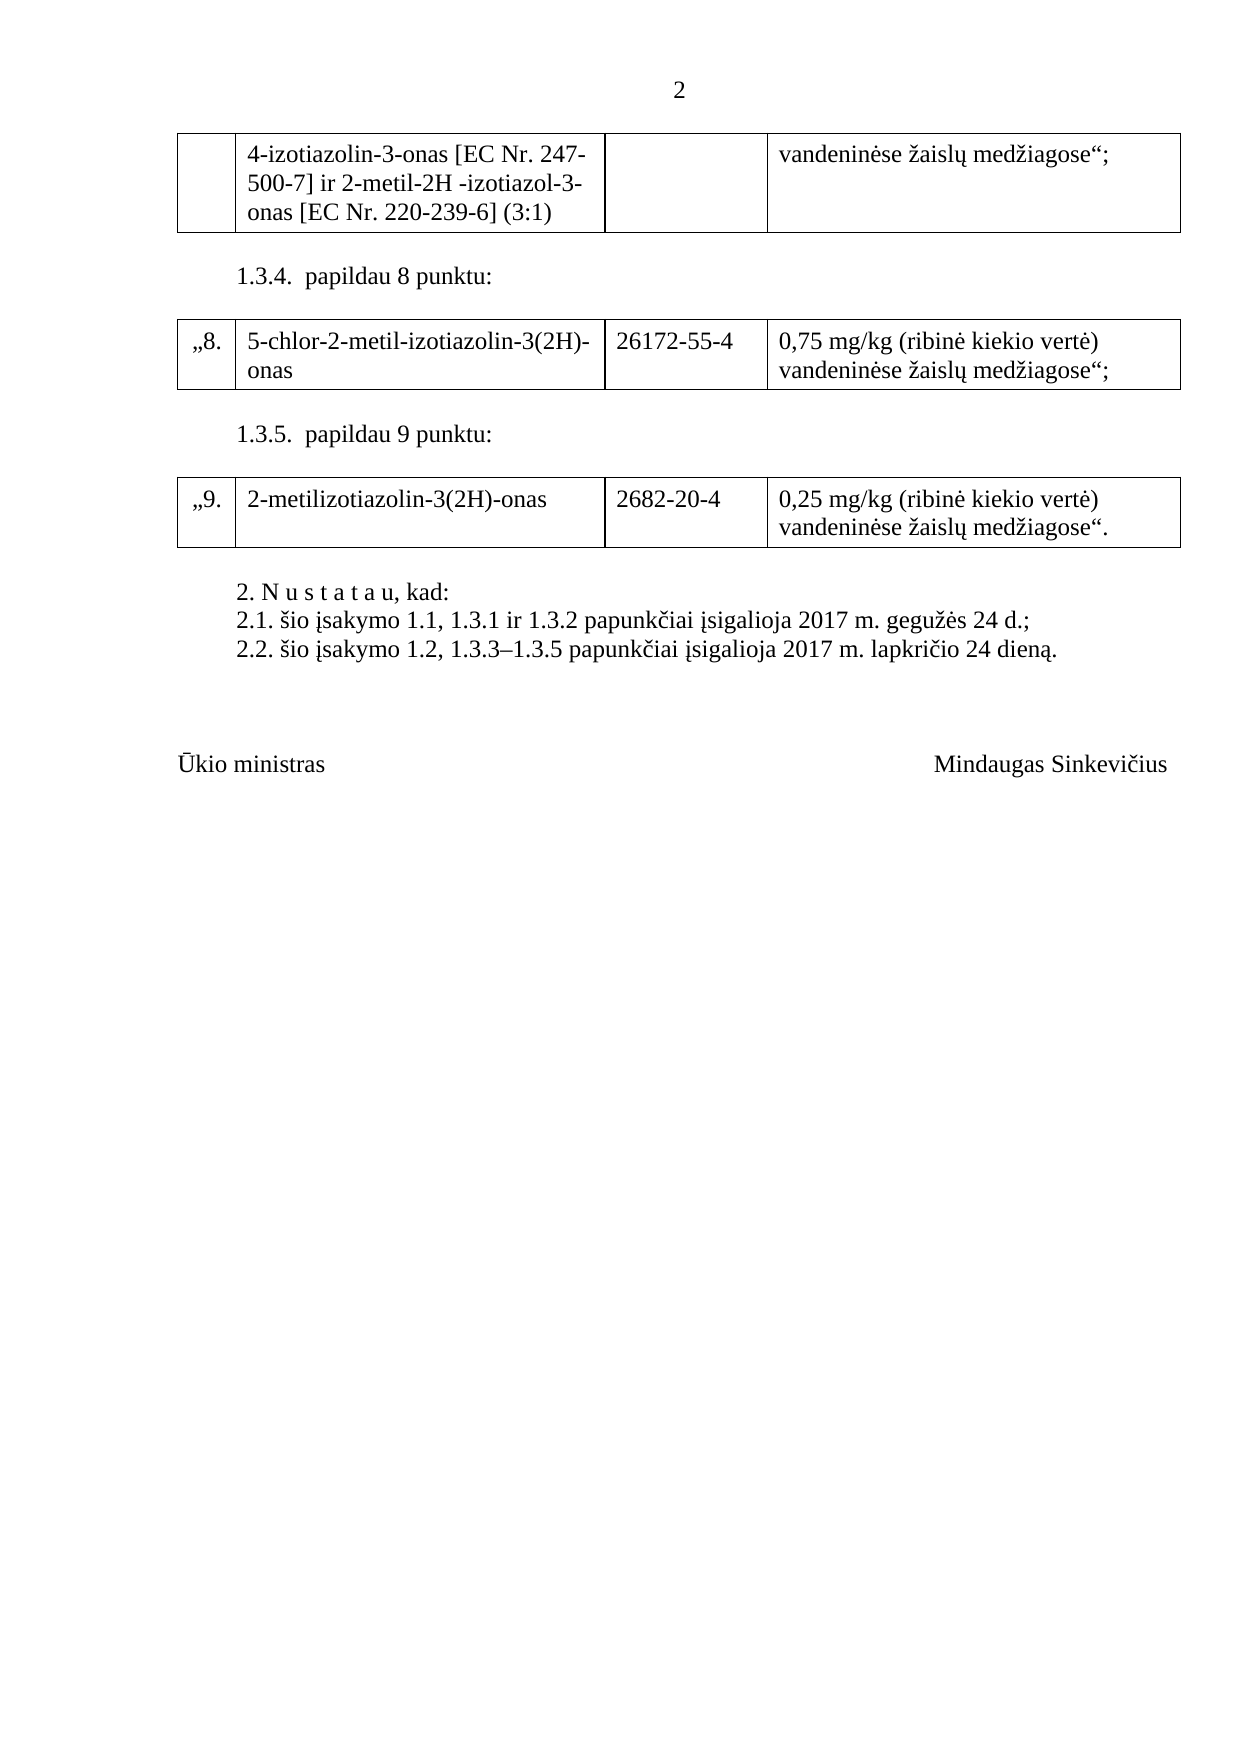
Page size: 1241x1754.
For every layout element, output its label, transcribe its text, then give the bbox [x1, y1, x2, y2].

text 2.1. šio įsakymo 1.1, 1.3.1 ir 1.3.2 papunkčiai įsigalioja 2017 m. gegužės 24 d.; [177, 606, 1181, 634]
table_header 5-chlor-2-metil-izotiazolin-3(2H)-onas [236, 320, 604, 389]
table_header 4-izotiazolin-3-onas [EC Nr. 247-500-7] ir 2-metil-2H -izotiazol-3-onas [EC Nr. 220-239-6] (3:1) [236, 134, 604, 232]
table_header [178, 134, 235, 232]
table_header 2-metilizotiazolin-3(2H)-onas [236, 478, 604, 547]
text 1.3.5. papildau 9 punktu: [177, 419, 1181, 448]
table_header „9. [178, 478, 235, 547]
text Ūkio ministras Mindaugas Sinkevičius [177, 749, 1181, 778]
text 2. N u s t a t a u, kad: [177, 577, 1181, 606]
table_header 2682-20-4 [606, 478, 767, 547]
table_header vandeninėse žaislų medžiagose“; [768, 134, 1180, 232]
text 2.2. šio įsakymo 1.2, 1.3.3–1.3.5 papunkčiai įsigalioja 2017 m. lapkričio 24 dieną. [177, 634, 1181, 663]
text 1.3.4. papildau 8 punktu: [177, 261, 1181, 290]
table_header „8. [178, 320, 235, 389]
table_header 26172-55-4 [606, 320, 767, 389]
table_header 0,75 mg/kg (ribinė kiekio vertė) vandeninėse žaislų medžiagose“; [768, 320, 1180, 389]
table_header 0,25 mg/kg (ribinė kiekio vertė) vandeninėse žaislų medžiagose“. [768, 478, 1180, 547]
table_header [606, 134, 767, 232]
